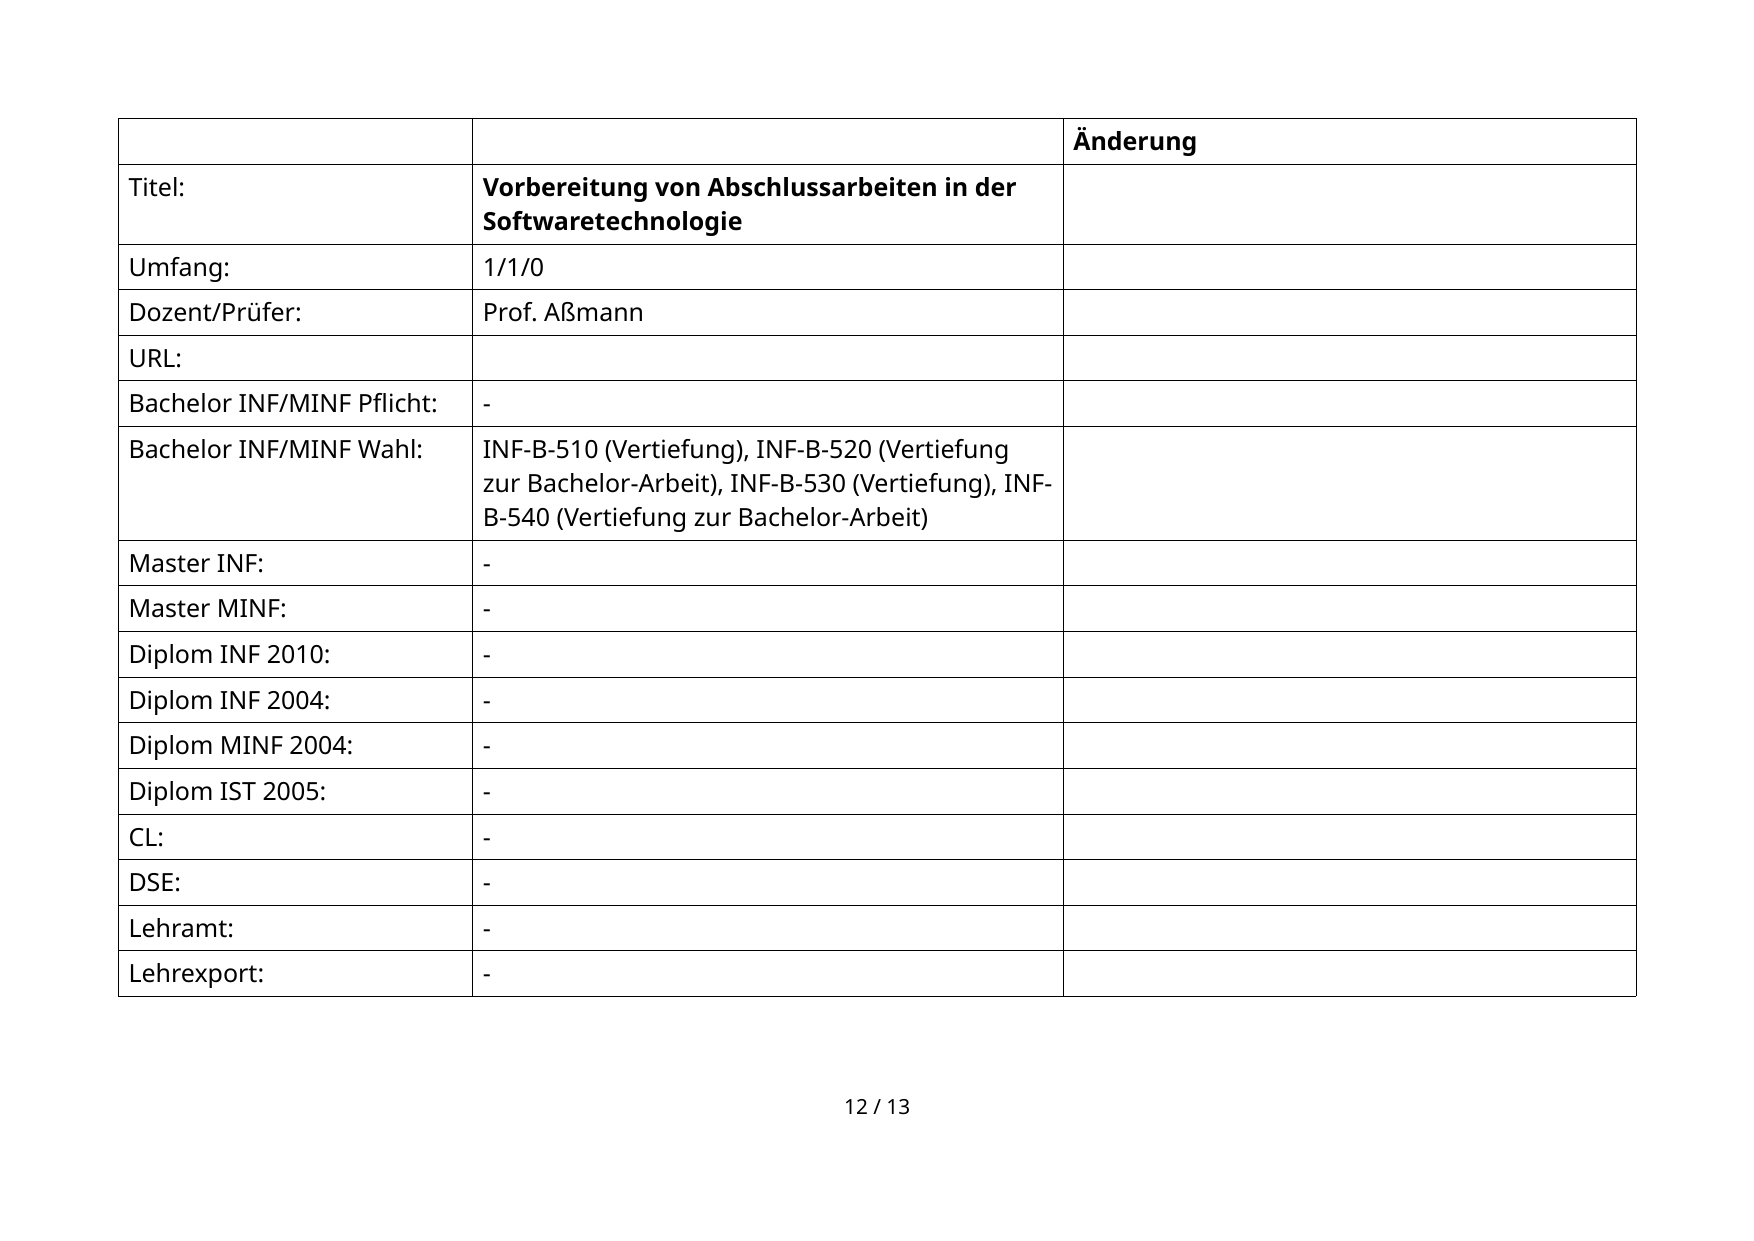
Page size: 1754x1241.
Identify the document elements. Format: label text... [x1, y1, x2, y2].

table_header [473, 119, 1063, 164]
table_cell - [473, 586, 1063, 631]
table_cell Dozent/Prüfer: [119, 290, 472, 335]
table_cell - [473, 815, 1063, 859]
table_cell [473, 336, 1063, 380]
table_cell [1064, 586, 1636, 631]
table_header Änderung [1064, 119, 1636, 164]
table_cell Diplom MINF 2004: [119, 723, 472, 768]
table_cell Lehramt: [119, 906, 472, 950]
table_cell INF-B-510 (Vertiefung), INF-B-520 (Vertiefung zur Bachelor-Arbeit), INF-B-530 (Vertiefung), INF-B-540 (Vertiefung zur Bachelor-Arbeit) [473, 427, 1063, 540]
table_cell Umfang: [119, 245, 472, 289]
table_cell - [473, 769, 1063, 813]
table_cell - [473, 541, 1063, 585]
table_cell [1064, 632, 1636, 677]
table_cell Master MINF: [119, 586, 472, 631]
table_cell [1064, 165, 1636, 243]
table_cell - [473, 632, 1063, 677]
table_cell - [473, 860, 1063, 905]
table_cell - [473, 906, 1063, 950]
table_cell DSE: [119, 860, 472, 905]
table_cell Diplom IST 2005: [119, 769, 472, 813]
table_cell Master INF: [119, 541, 472, 585]
table_cell [1064, 723, 1636, 768]
table_cell CL: [119, 815, 472, 859]
table_cell URL: [119, 336, 472, 380]
table_cell - [473, 951, 1063, 996]
table_cell [1064, 815, 1636, 859]
table_cell Diplom INF 2004: [119, 678, 472, 722]
table_cell Prof. Aßmann [473, 290, 1063, 335]
table_cell [1064, 541, 1636, 585]
table_header [119, 119, 472, 164]
table_cell [1064, 336, 1636, 380]
table_cell [1064, 906, 1636, 950]
table_cell [1064, 427, 1636, 540]
table_cell [1064, 245, 1636, 289]
table_cell Bachelor INF/MINF Pflicht: [119, 381, 472, 426]
table_cell [1064, 860, 1636, 905]
table_cell Bachelor INF/MINF Wahl: [119, 427, 472, 540]
table_cell 1/1/0 [473, 245, 1063, 289]
table_cell [1064, 678, 1636, 722]
table_cell Lehrexport: [119, 951, 472, 996]
table_cell [1064, 381, 1636, 426]
table_cell Titel: [119, 165, 472, 243]
table_cell Diplom INF 2010: [119, 632, 472, 677]
table_cell [1064, 769, 1636, 813]
table_cell Vorbereitung von Abschlussarbeiten in der Softwaretechnologie [473, 165, 1063, 243]
table_cell - [473, 678, 1063, 722]
table_cell - [473, 723, 1063, 768]
table_cell [1064, 290, 1636, 335]
table_cell [1064, 951, 1636, 996]
table_cell - [473, 381, 1063, 426]
